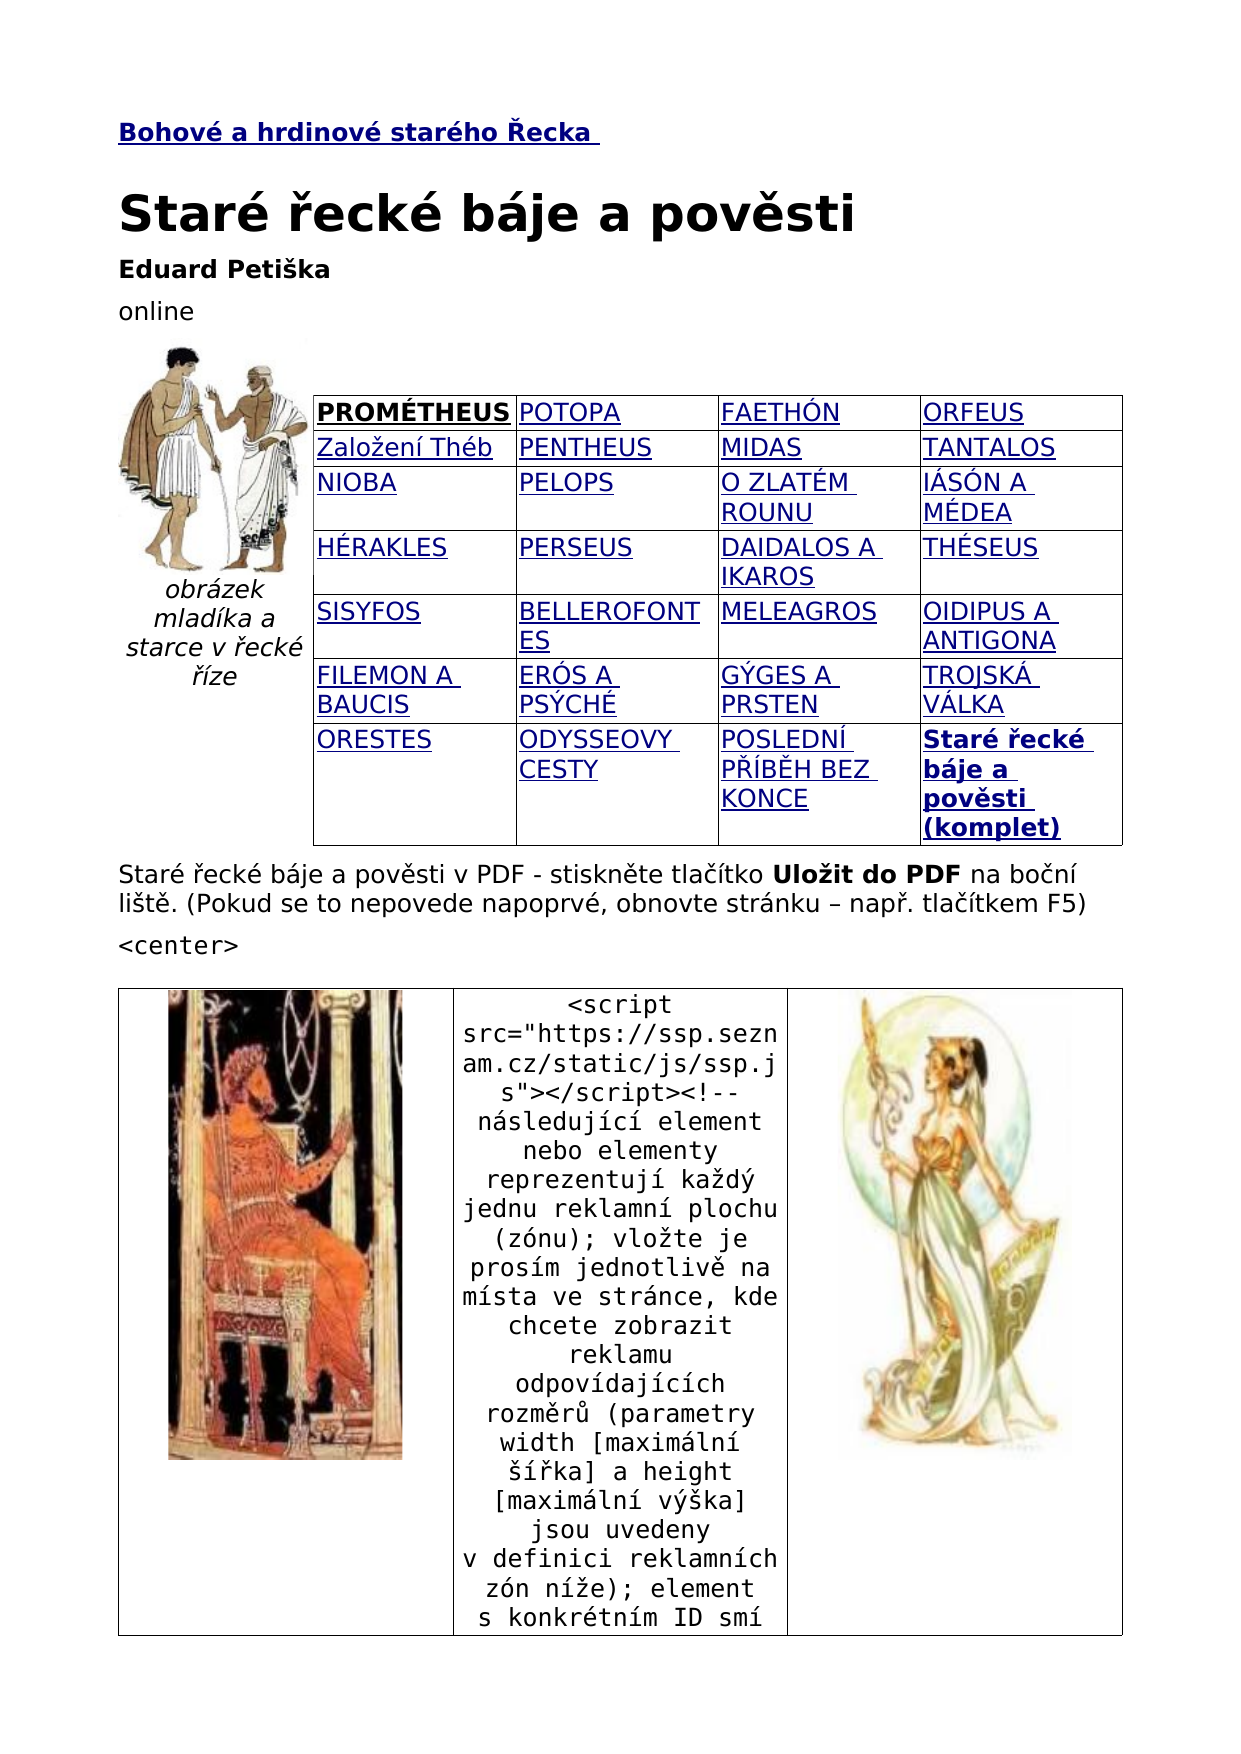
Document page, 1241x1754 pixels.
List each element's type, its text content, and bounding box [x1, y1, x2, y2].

table_cell THÉSEUS [921, 531, 1122, 594]
table_cell PELOPS [517, 467, 718, 530]
table_cell O ZLATÉM ROUNU [719, 467, 920, 530]
table_cell ORESTES [314, 724, 516, 845]
picture [837, 990, 1072, 1460]
table_cell IÁSÓN A MÉDEA [921, 467, 1122, 530]
table_header PROMÉTHEUS [314, 396, 516, 430]
text online [118, 297, 1122, 326]
table_cell NIOBA [314, 467, 516, 530]
subtitle Staré řecké báje a pověsti [118, 185, 1122, 243]
table_cell MELEAGROS [719, 595, 920, 658]
table_cell Staré řecké báje a pověsti (komplet) [921, 724, 1122, 845]
table_header FAETHÓN [719, 396, 920, 430]
table_cell ERÓS A PSÝCHÉ [517, 659, 718, 723]
table_cell GÝGES A PRSTEN [719, 659, 920, 723]
text Eduard Petiška [118, 256, 1122, 285]
picture [118, 338, 314, 575]
table_cell MIDAS [719, 431, 920, 466]
table_cell ODYSSEOVY CESTY [517, 724, 718, 845]
table_cell PENTHEUS [517, 431, 718, 466]
table_cell BELLEROFONTES [517, 595, 718, 658]
table_cell HÉRAKLES [314, 531, 516, 594]
table_cell POSLEDNÍ PŘÍBĚH BEZ KONCE [719, 724, 920, 845]
table_cell TROJSKÁ VÁLKA [921, 659, 1122, 723]
table_cell Založení Théb [314, 431, 516, 466]
text <center> [118, 931, 1122, 960]
table_cell TANTALOS [921, 431, 1122, 466]
table_header <script src="https://ssp.seznam.cz/static/js/ssp.js"></script><!-- následující element nebo elementy reprezentují každý jednu reklamní plochu (zónu); vložte je prosím jednotlivě na místa ve stránce, kde chcete zobrazit reklamu odpovídajících rozměrů (parametry width [maximální šířka] a height [maximální výška] jsou uvedeny v definici reklamních zón níže); element s konkrétním ID smí [454, 989, 787, 1635]
text obrázek mladíka a starce v řecké říze [118, 575, 313, 691]
table_cell DAIDALOS A IKAROS [719, 531, 920, 594]
table_header [119, 989, 453, 1635]
table_header POTOPA [517, 396, 718, 430]
text Bohové a hrdinové starého Řecka [118, 118, 1122, 147]
picture [168, 990, 403, 1460]
text Staré řecké báje a pověsti v PDF - stiskněte tlačítko Uložit do PDF na boční liště. (Pokud se to nepovede napoprvé, obnovte stránku – např. tlačítkem F5) [118, 860, 1122, 918]
table_header [788, 989, 1122, 1635]
table_cell OIDIPUS A ANTIGONA [921, 595, 1122, 658]
table_cell PERSEUS [517, 531, 718, 594]
table_header ORFEUS [921, 396, 1122, 430]
table_cell SISYFOS [314, 595, 516, 658]
table_cell FILEMON A BAUCIS [314, 659, 516, 723]
